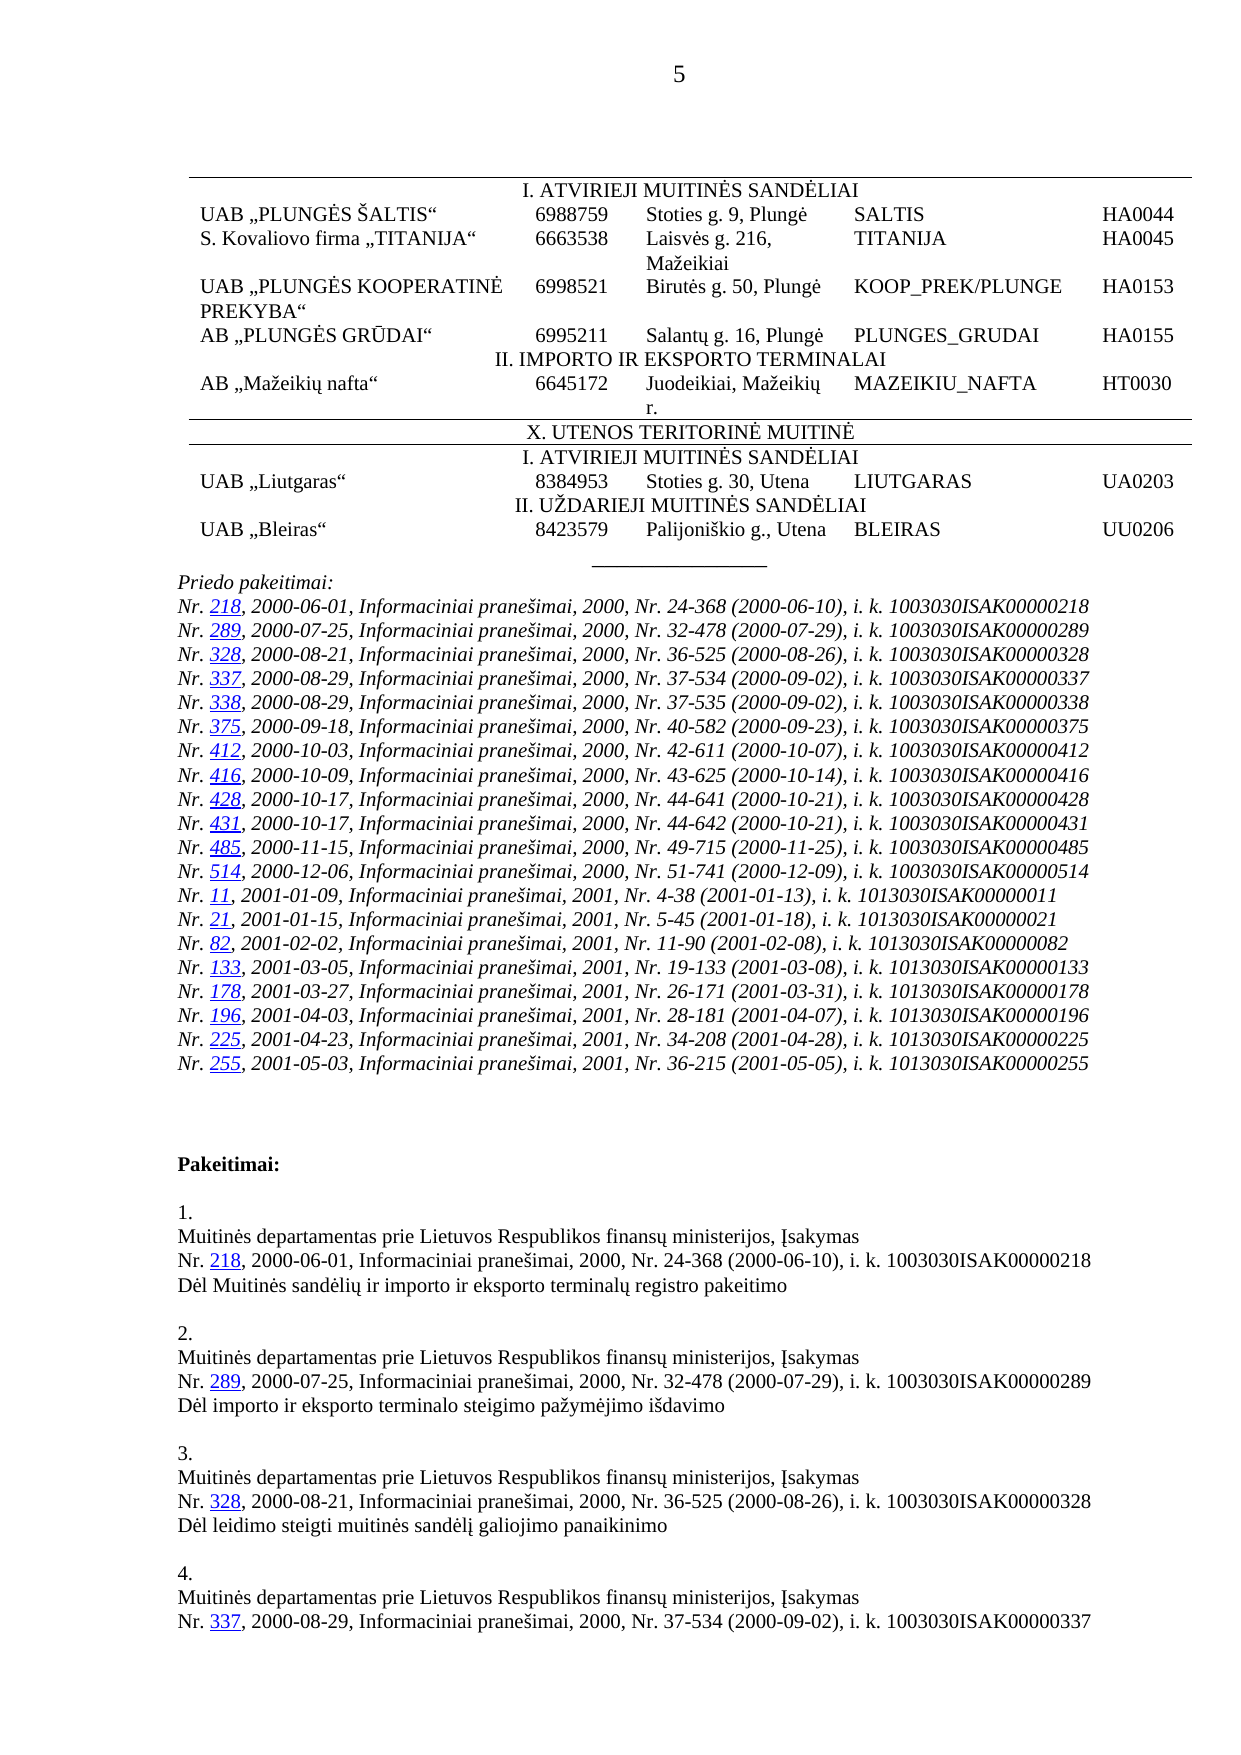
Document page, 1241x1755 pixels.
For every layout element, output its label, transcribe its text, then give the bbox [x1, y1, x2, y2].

table_cell HA0045 [1091, 226, 1192, 274]
table_cell PLUNGES_GRUDAI [843, 323, 1091, 347]
table_cell II. IMPORTO IR EKSPORTO TERMINALAI [189, 347, 1192, 371]
table_cell Juodeikiai, Mažeikių r. [635, 371, 843, 419]
table_cell I. ATVIRIEJI MUITINĖS SANDĖLIAI [189, 178, 1192, 202]
text Dėl Muitinės sandėlių ir importo ir eksporto terminalų registro pakeitimo [177, 1272, 1181, 1297]
table_cell Stoties g. 9, Plungė [635, 202, 843, 226]
table_cell AB „PLUNGĖS GRŪDAI“ [189, 323, 524, 347]
table_cell Laisvės g. 216, Mažeikiai [635, 226, 843, 274]
text Nr. 21, 2001-01-15, Informaciniai pranešimai, 2001, Nr. 5-45 (2001-01-18), i. k. 1013030ISAK00000021 [177, 907, 1181, 931]
text Nr. 255, 2001-05-03, Informaciniai pranešimai, 2001, Nr. 36-215 (2001-05-05), i. k. 1013030ISAK00000255 [177, 1051, 1181, 1075]
text Nr. 328, 2000-08-21, Informaciniai pranešimai, 2000, Nr. 36-525 (2000-08-26), i. k. 1003030ISAK00000328 [177, 1489, 1181, 1513]
table_cell UAB „Liutgaras“ [189, 469, 524, 493]
text Muitinės departamentas prie Lietuvos Respublikos finansų ministerijos, Įsakymas [177, 1345, 1181, 1369]
table_cell UAB „PLUNGĖS KOOPERATINĖ PREKYBA“ [189, 275, 524, 323]
table_cell S. Kovaliovo firma „TITANIJA“ [189, 226, 524, 274]
text Nr. 196, 2001-04-03, Informaciniai pranešimai, 2001, Nr. 28-181 (2001-04-07), i. k. 1013030ISAK00000196 [177, 1003, 1181, 1027]
table_cell Palijoniškio g., Utena [635, 517, 843, 541]
table_cell 6645172 [524, 371, 634, 419]
text Muitinės departamentas prie Lietuvos Respublikos finansų ministerijos, Įsakymas [177, 1465, 1181, 1489]
text 4. [177, 1561, 1181, 1585]
table_cell LIUTGARAS [843, 469, 1091, 493]
text Nr. 485, 2000-11-15, Informaciniai pranešimai, 2000, Nr. 49-715 (2000-11-25), i. k. 1003030ISAK00000485 [177, 835, 1181, 859]
table_cell HA0155 [1091, 323, 1192, 347]
text Muitinės departamentas prie Lietuvos Respublikos finansų ministerijos, Įsakymas [177, 1585, 1181, 1609]
table_cell KOOP_PREK/PLUNGE [843, 275, 1091, 323]
table_cell UA0203 [1091, 469, 1192, 493]
table_cell 8384953 [524, 469, 634, 493]
text Dėl leidimo steigti muitinės sandėlį galiojimo panaikinimo [177, 1513, 1181, 1537]
table_cell I. ATVIRIEJI MUITINĖS SANDĖLIAI [189, 445, 1192, 469]
text Nr. 431, 2000-10-17, Informaciniai pranešimai, 2000, Nr. 44-642 (2000-10-21), i. k. 1003030ISAK00000431 [177, 811, 1181, 835]
table_cell UU0206 [1091, 517, 1192, 541]
text Nr. 289, 2000-07-25, Informaciniai pranešimai, 2000, Nr. 32-478 (2000-07-29), i. k. 1003030ISAK00000289 [177, 1369, 1181, 1393]
table_cell 6663538 [524, 226, 634, 274]
text Nr. 133, 2001-03-05, Informaciniai pranešimai, 2001, Nr. 19-133 (2001-03-08), i. k. 1013030ISAK00000133 [177, 955, 1181, 979]
table_cell 6988759 [524, 202, 634, 226]
text 1. [177, 1200, 1181, 1224]
text Nr. 218, 2000-06-01, Informaciniai pranešimai, 2000, Nr. 24-368 (2000-06-10), i. k. 1003030ISAK00000218 [177, 1248, 1181, 1272]
text Nr. 218, 2000-06-01, Informaciniai pranešimai, 2000, Nr. 24-368 (2000-06-10), i. k. 1003030ISAK00000218 [177, 594, 1181, 618]
text Priedo pakeitimai: [177, 570, 1181, 594]
table_cell HA0153 [1091, 275, 1192, 323]
table_cell Stoties g. 30, Utena [635, 469, 843, 493]
table_cell 6998521 [524, 275, 634, 323]
text Nr. 328, 2000-08-21, Informaciniai pranešimai, 2000, Nr. 36-525 (2000-08-26), i. k. 1003030ISAK00000328 [177, 642, 1181, 666]
table_cell X. UTENOS TERITORINĖ MUITINĖ [189, 420, 1192, 444]
text Pakeitimai: [177, 1152, 1181, 1176]
text Nr. 82, 2001-02-02, Informaciniai pranešimai, 2001, Nr. 11-90 (2001-02-08), i. k. 1013030ISAK00000082 [177, 931, 1181, 955]
text Nr. 225, 2001-04-23, Informaciniai pranešimai, 2001, Nr. 34-208 (2001-04-28), i. k. 1013030ISAK00000225 [177, 1027, 1181, 1051]
table_cell 6995211 [524, 323, 634, 347]
text Nr. 11, 2001-01-09, Informaciniai pranešimai, 2001, Nr. 4-38 (2001-01-13), i. k. 1013030ISAK00000011 [177, 883, 1181, 907]
text Muitinės departamentas prie Lietuvos Respublikos finansų ministerijos, Įsakymas [177, 1224, 1181, 1248]
text 3. [177, 1441, 1181, 1465]
table_cell BLEIRAS [843, 517, 1091, 541]
text Nr. 416, 2000-10-09, Informaciniai pranešimai, 2000, Nr. 43-625 (2000-10-14), i. k. 1003030ISAK00000416 [177, 762, 1181, 787]
text Nr. 428, 2000-10-17, Informaciniai pranešimai, 2000, Nr. 44-641 (2000-10-21), i. k. 1003030ISAK00000428 [177, 787, 1181, 811]
text Nr. 338, 2000-08-29, Informaciniai pranešimai, 2000, Nr. 37-535 (2000-09-02), i. k. 1003030ISAK00000338 [177, 690, 1181, 714]
table_cell II. UŽDARIEJI MUITINĖS SANDĖLIAI [189, 493, 1192, 517]
text Nr. 289, 2000-07-25, Informaciniai pranešimai, 2000, Nr. 32-478 (2000-07-29), i. k. 1003030ISAK00000289 [177, 618, 1181, 642]
table_cell Birutės g. 50, Plungė [635, 275, 843, 323]
table_cell HA0044 [1091, 202, 1192, 226]
table_cell AB „Mažeikių nafta“ [189, 371, 524, 419]
text Nr. 337, 2000-08-29, Informaciniai pranešimai, 2000, Nr. 37-534 (2000-09-02), i. k. 1003030ISAK00000337 [177, 1609, 1181, 1633]
table_cell 8423579 [524, 517, 634, 541]
table_cell UAB „Bleiras“ [189, 517, 524, 541]
text Nr. 375, 2000-09-18, Informaciniai pranešimai, 2000, Nr. 40-582 (2000-09-23), i. k. 1003030ISAK00000375 [177, 714, 1181, 738]
table_cell UAB „PLUNGĖS ŠALTIS“ [189, 202, 524, 226]
table_cell Salantų g. 16, Plungė [635, 323, 843, 347]
text Dėl importo ir eksporto terminalo steigimo pažymėjimo išdavimo [177, 1393, 1181, 1417]
text Nr. 178, 2001-03-27, Informaciniai pranešimai, 2001, Nr. 26-171 (2001-03-31), i. k. 1013030ISAK00000178 [177, 979, 1181, 1003]
text ______________ [177, 541, 1181, 570]
table_cell SALTIS [843, 202, 1091, 226]
text Nr. 514, 2000-12-06, Informaciniai pranešimai, 2000, Nr. 51-741 (2000-12-09), i. k. 1003030ISAK00000514 [177, 859, 1181, 883]
table_cell TITANIJA [843, 226, 1091, 274]
table_cell HT0030 [1091, 371, 1192, 419]
text Nr. 412, 2000-10-03, Informaciniai pranešimai, 2000, Nr. 42-611 (2000-10-07), i. k. 1003030ISAK00000412 [177, 738, 1181, 762]
text Nr. 337, 2000-08-29, Informaciniai pranešimai, 2000, Nr. 37-534 (2000-09-02), i. k. 1003030ISAK00000337 [177, 666, 1181, 690]
table_cell MAZEIKIU_NAFTA [843, 371, 1091, 419]
text 2. [177, 1321, 1181, 1345]
